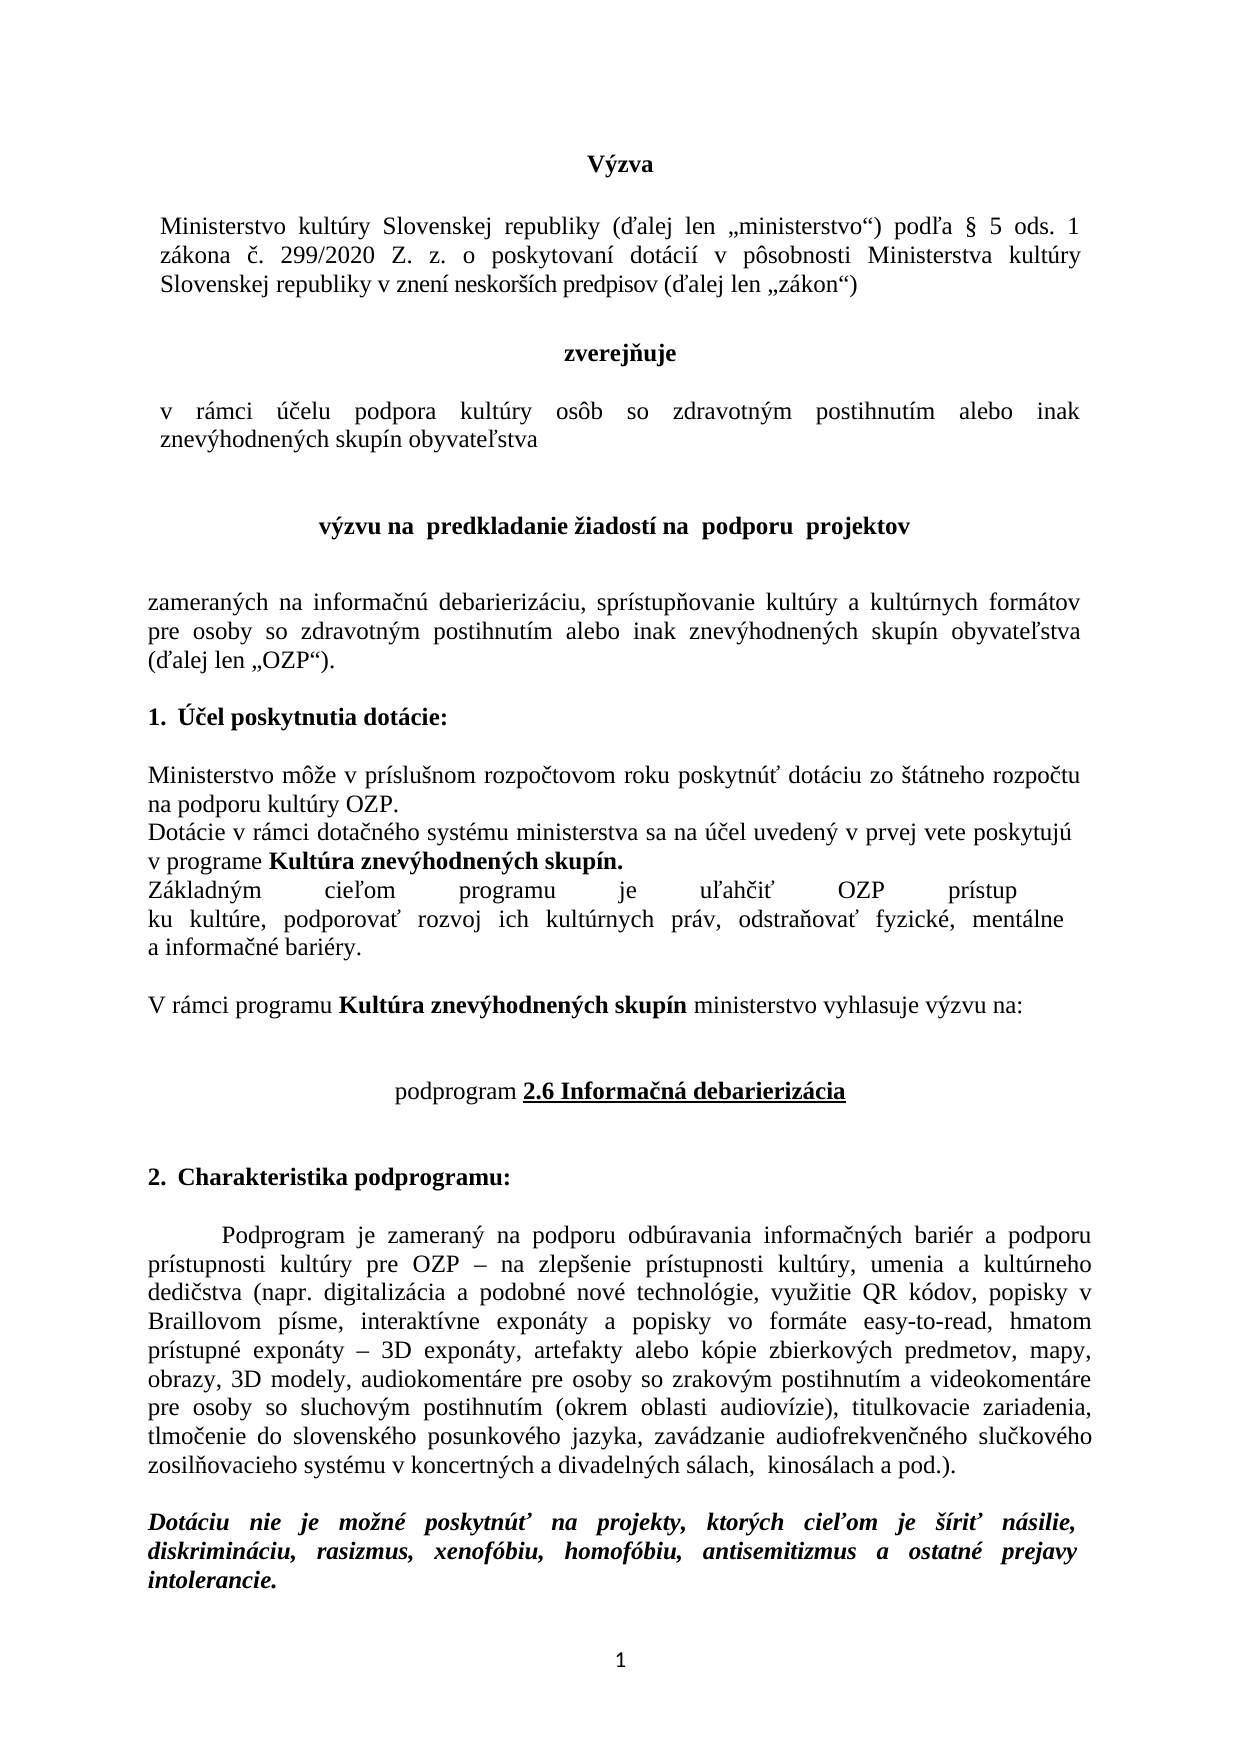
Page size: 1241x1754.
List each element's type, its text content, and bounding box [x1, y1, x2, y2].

text Výzva [148, 149, 1093, 178]
subtitle zverejňuje [148, 338, 1093, 367]
text V rámci programu Kultúra znevýhodnených skupín ministerstvo vyhlasuje výzvu na: [148, 990, 1081, 1019]
text Základným cieľom programu je uľahčiť OZP prístup ku kultúre, podporovať rozvoj ich kultúrnych práv, odstraňovať fyzické, mentálne a informačné bariéry. [148, 875, 1081, 961]
text Dotáciu nie je možné poskytnúť na projekty, ktorých cieľom je šíriť násilie, diskrimináciu, rasizmus, xenofóbiu, homofóbiu, antisemitizmus a ostatné prejavy intolerancie. [148, 1507, 1080, 1594]
text v rámci účelu podpora kultúry osôb so zdravotným postihnutím alebo inak znevýhodnených skupín obyvateľstva [160, 396, 1081, 453]
text Dotácie v rámci dotačného systému ministerstva sa na účel uvedený v prvej vete poskytujú v programe Kultúra znevýhodnených skupín. [148, 817, 1081, 875]
text Ministerstvo kultúry Slovenskej republiky (ďalej len „ministerstvo“) podľa § 5 ods. 1 zákona č. 299/2020 Z. z. o poskytovaní dotácií v pôsobnosti Ministerstva kultúry Slovenskej republiky v znení neskorších predpisov (ďalej len „zákon“) [160, 211, 1081, 297]
text výzvu na predkladanie žiadostí na podporu projektov [148, 511, 1081, 539]
text zameraných na informačnú debarierizáciu, sprístupňovanie kultúry a kultúrnych formátov pre osoby so zdravotným postihnutím alebo inak znevýhodnených skupín obyvateľstva (ďalej len „OZP“). [148, 587, 1081, 674]
subtitle Účel poskytnutia dotácie: [148, 702, 1093, 731]
text Podprogram je zameraný na podporu odbúravania informačných bariér a podporu prístupnosti kultúry pre OZP – na zlepšenie prístupnosti kultúry, umenia a kultúrneho dedičstva (napr. digitalizácia a podobné nové technológie, využitie QR kódov, popisky v Braillovom písme, interaktívne exponáty a popisky vo formáte easy-to-read, hmatom prístupné exponáty – 3D exponáty, artefakty alebo kópie zbierkových predmetov, mapy, obrazy, 3D modely, audiokomentáre pre osoby so zrakovým postihnutím a videokomentáre pre osoby so sluchovým postihnutím (okrem oblasti audiovízie), titulkovacie zariadenia, tlmočenie do slovenského posunkového jazyka, zavádzanie audiofrekvenčného slučkového zosilňovacieho systému v koncertných a divadelných sálach, kinosálach a pod.). [148, 1220, 1093, 1479]
subtitle Charakteristika podprogramu: [148, 1162, 1093, 1191]
text Ministerstvo môže v príslušnom rozpočtovom roku poskytnúť dotáciu zo štátneho rozpočtu na podporu kultúry OZP. [148, 760, 1081, 817]
text podprogram 2.6 Informačná debarierizácia [148, 1076, 1093, 1105]
